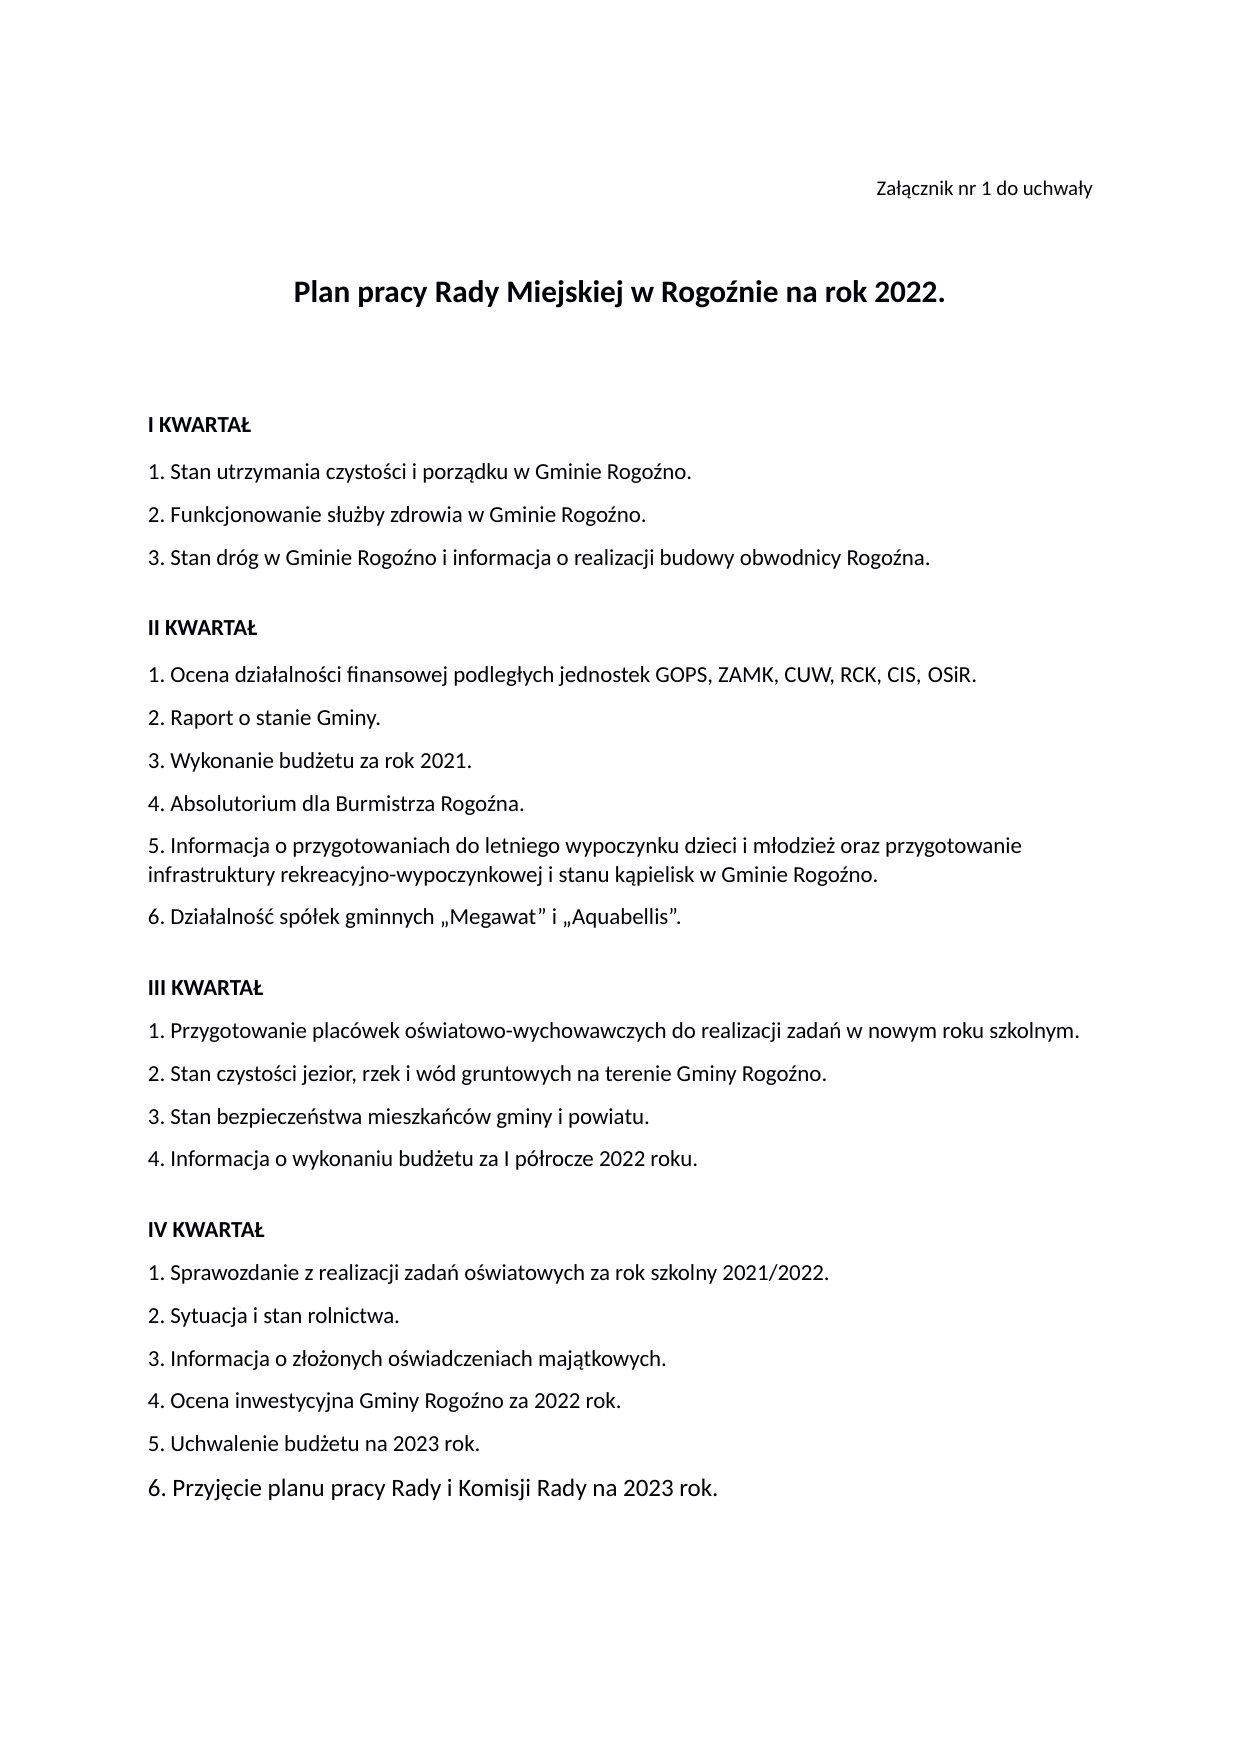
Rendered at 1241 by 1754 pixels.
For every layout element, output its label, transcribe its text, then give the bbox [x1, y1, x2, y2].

text III KWARTAŁ [148, 973, 1093, 1001]
text Załącznik nr 1 do uchwały [148, 176, 1093, 201]
text 2. Stan czystości jezior, rzek i wód gruntowych na terenie Gminy Rogoźno. [148, 1059, 1093, 1087]
text I KWARTAŁ [148, 410, 1093, 438]
text 4. Ocena inwestycyjna Gminy Rogoźno za 2022 rok. [148, 1387, 1093, 1415]
text 3. Stan dróg w Gminie Rogoźno i informacja o realizacji budowy obwodnicy Rogoźna. [148, 543, 1093, 599]
text 2. Sytuacja i stan rolnictwa. [148, 1301, 1093, 1329]
text Plan pracy Rady Miejskiej w Rogoźnie na rok 2022. [148, 272, 1093, 310]
text 1. Ocena działalności finansowej podległych jednostek GOPS, ZAMK, CUW, RCK, CIS, OSiR. [148, 660, 1093, 688]
text 5. Informacja o przygotowaniach do letniego wypoczynku dzieci i młodzież oraz przygotowanie infrastruktury rekreacyjno-wypoczynkowej i stanu kąpielisk w Gminie Rogoźno. [148, 832, 1093, 888]
text 6. Działalność spółek gminnych „Megawat” i „Aquabellis”. [148, 902, 1093, 958]
text 2. Raport o stanie Gminy. [148, 703, 1093, 731]
text 3. Stan bezpieczeństwa mieszkańców gminy i powiatu. [148, 1102, 1093, 1130]
text 1. Sprawozdanie z realizacji zadań oświatowych za rok szkolny 2021/2022. [148, 1258, 1093, 1286]
text II KWARTAŁ [148, 613, 1093, 641]
text IV KWARTAŁ [148, 1215, 1093, 1243]
text 1. Przygotowanie placówek oświatowo-wychowawczych do realizacji zadań w nowym roku szkolnym. [148, 1016, 1093, 1044]
text 3. Informacja o złożonych oświadczeniach majątkowych. [148, 1344, 1093, 1372]
text 6. Przyjęcie planu pracy Rady i Komisji Rady na 2023 rok. [148, 1472, 1093, 1503]
text 5. Uchwalenie budżetu na 2023 rok. [148, 1429, 1093, 1457]
text 4. Absolutorium dla Burmistrza Rogoźna. [148, 789, 1093, 817]
text 3. Wykonanie budżetu za rok 2021. [148, 746, 1093, 774]
text 2. Funkcjonowanie służby zdrowia w Gminie Rogoźno. [148, 500, 1093, 528]
text 1. Stan utrzymania czystości i porządku w Gminie Rogoźno. [148, 457, 1093, 485]
text 4. Informacja o wykonaniu budżetu za I półrocze 2022 roku. [148, 1144, 1093, 1201]
